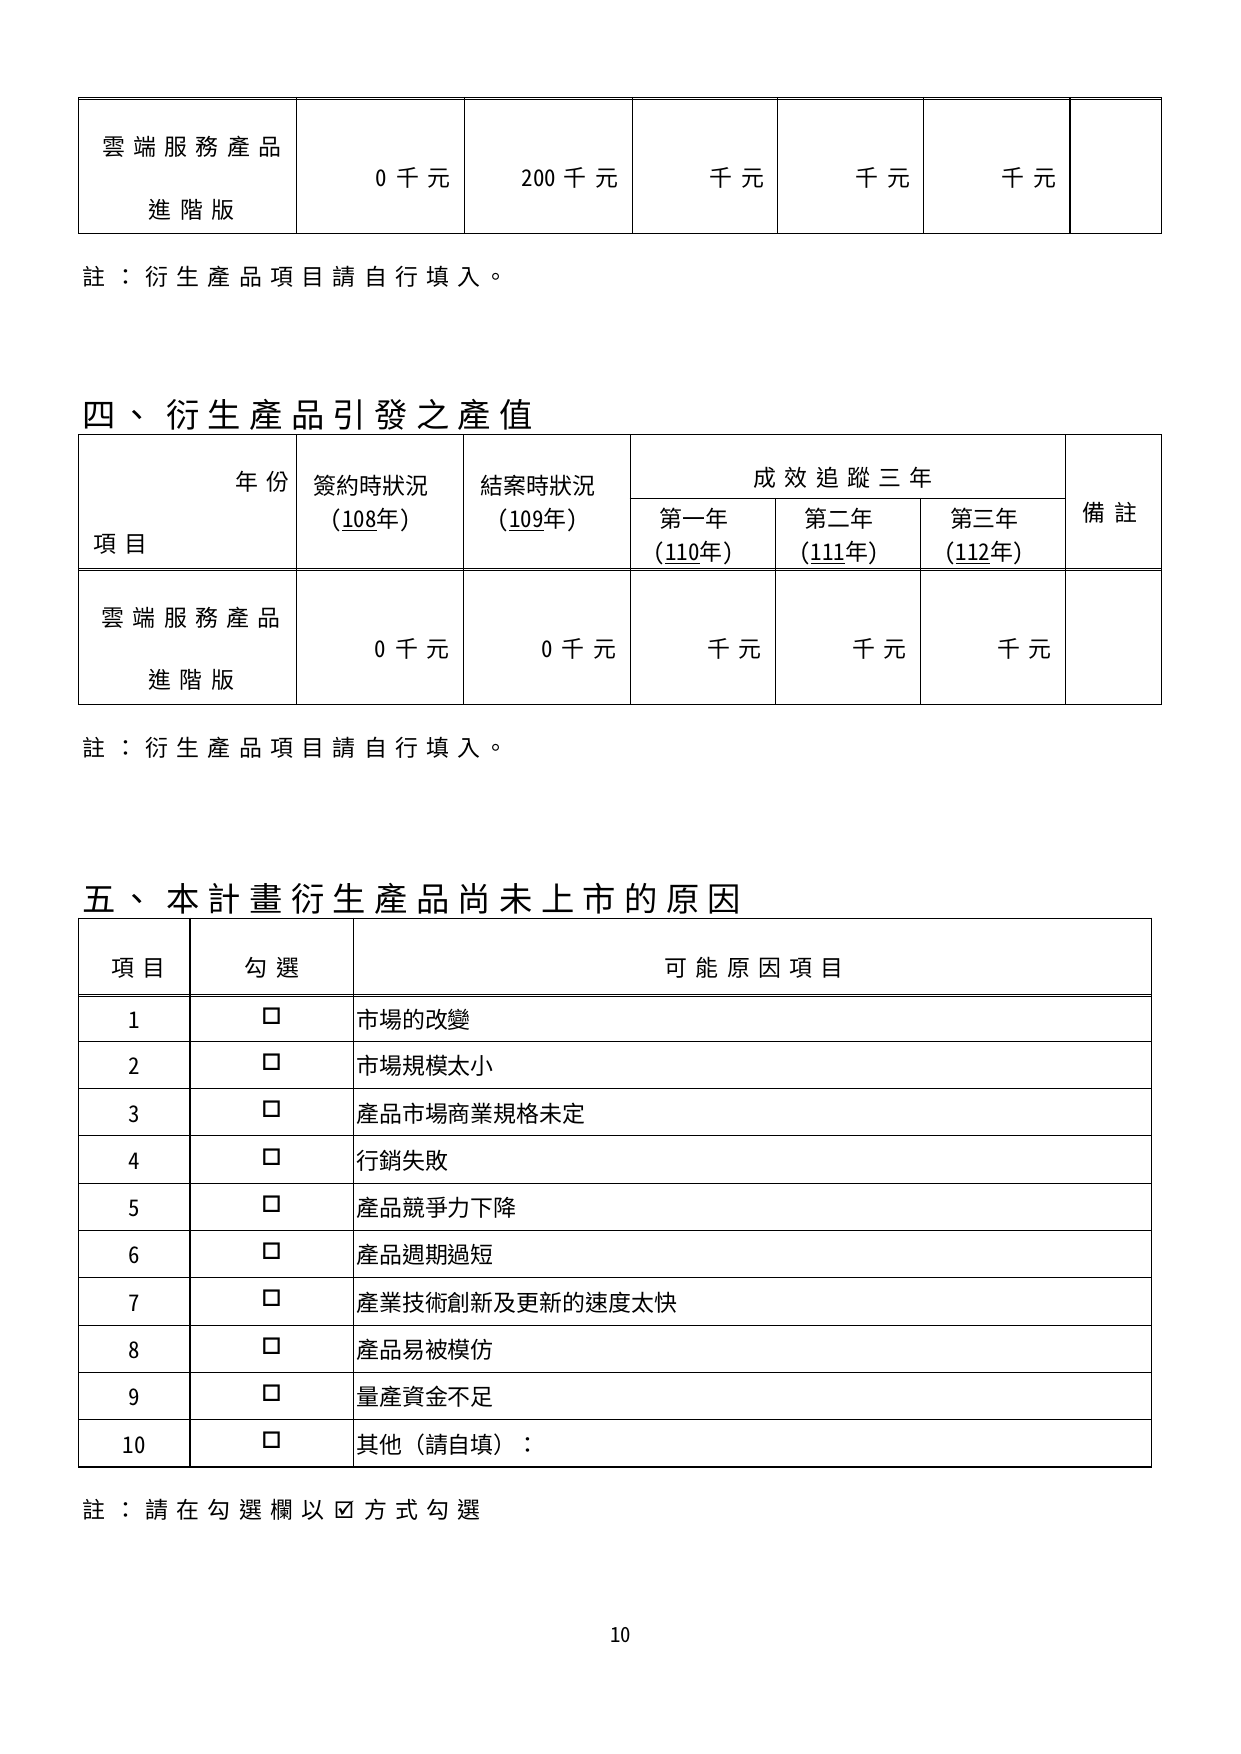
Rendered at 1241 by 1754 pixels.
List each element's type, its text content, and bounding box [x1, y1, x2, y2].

table_cell 9 [79, 1373, 189, 1419]
table_cell 產業技術創新及更新的速度太快 [354, 1278, 1151, 1324]
table_cell 千元 [633, 100, 777, 233]
table_cell 2 [79, 1042, 189, 1088]
table_cell  [191, 1136, 353, 1183]
text 註：衍生產品項目請自行填入。 [78, 705, 1162, 767]
table_header 年份 項目 [79, 435, 296, 567]
table_header 備註 [1066, 435, 1161, 567]
table_cell 6 [79, 1231, 189, 1277]
table_cell 其他（請自填）： [354, 1420, 1151, 1466]
table_cell 0千元 [297, 571, 463, 704]
table_cell 產品易被模仿 [354, 1326, 1151, 1372]
table_header 勾選 [191, 919, 353, 993]
table_cell 0千元 [297, 100, 464, 233]
table_cell 產品競爭力下降 [354, 1184, 1151, 1230]
table_header 成效追蹤三年 [631, 435, 1065, 498]
text 五、本計畫衍生產品尚未上市的原因 [78, 855, 1162, 917]
table_cell  [191, 1184, 353, 1230]
table_cell 10 [79, 1420, 189, 1466]
table_cell 市場的改變 [354, 997, 1151, 1041]
table_cell  [191, 1420, 353, 1466]
table_cell 量產資金不足 [354, 1373, 1151, 1419]
table_cell [1066, 571, 1161, 704]
table_cell 7 [79, 1278, 189, 1324]
table_cell 千元 [631, 571, 775, 704]
table_cell 產品週期過短 [354, 1231, 1151, 1277]
table_header 簽約時狀況 (108年) [297, 435, 463, 567]
table_cell  [191, 1089, 353, 1135]
text 註：衍生產品項目請自行填入。 [78, 234, 1162, 297]
table_header 項目 [79, 919, 189, 993]
table_cell  [191, 1042, 353, 1088]
table_cell 1 [79, 997, 189, 1041]
table_cell 雲端服務產品進階版 [79, 571, 296, 704]
table_cell 5 [79, 1184, 189, 1230]
table_cell 0千元 [464, 571, 630, 704]
table_cell  [191, 1373, 353, 1419]
table_cell  [191, 1278, 353, 1324]
table_cell 千元 [921, 571, 1065, 704]
table_cell  [191, 997, 353, 1041]
table_cell  [191, 1326, 353, 1372]
table_cell 千元 [778, 100, 923, 233]
table_cell 第一年 (110年) [631, 499, 775, 567]
text 註：請在勾選欄以方式勾選 [78, 1467, 1208, 1530]
table_cell 產品市場商業規格未定 [354, 1089, 1151, 1135]
table_cell 200千元 [465, 100, 632, 233]
table_cell 千元 [924, 100, 1069, 233]
text 四、衍生產品引發之產值 [78, 372, 1162, 434]
table_cell 雲端服務產品進階版 [79, 100, 296, 233]
table_header 可能原因項目 [354, 919, 1151, 993]
table_cell [1071, 100, 1161, 233]
table_cell 第二年 (111年) [776, 499, 920, 567]
table_cell 8 [79, 1326, 189, 1372]
table_cell 行銷失敗 [354, 1136, 1151, 1183]
table_cell 第三年 (112年) [921, 499, 1065, 567]
table_cell 4 [79, 1136, 189, 1183]
table_header 結案時狀況 (109年) [464, 435, 630, 567]
table_cell  [191, 1231, 353, 1277]
table_cell 千元 [776, 571, 920, 704]
table_cell 3 [79, 1089, 189, 1135]
table_cell 市場規模太小 [354, 1042, 1151, 1088]
